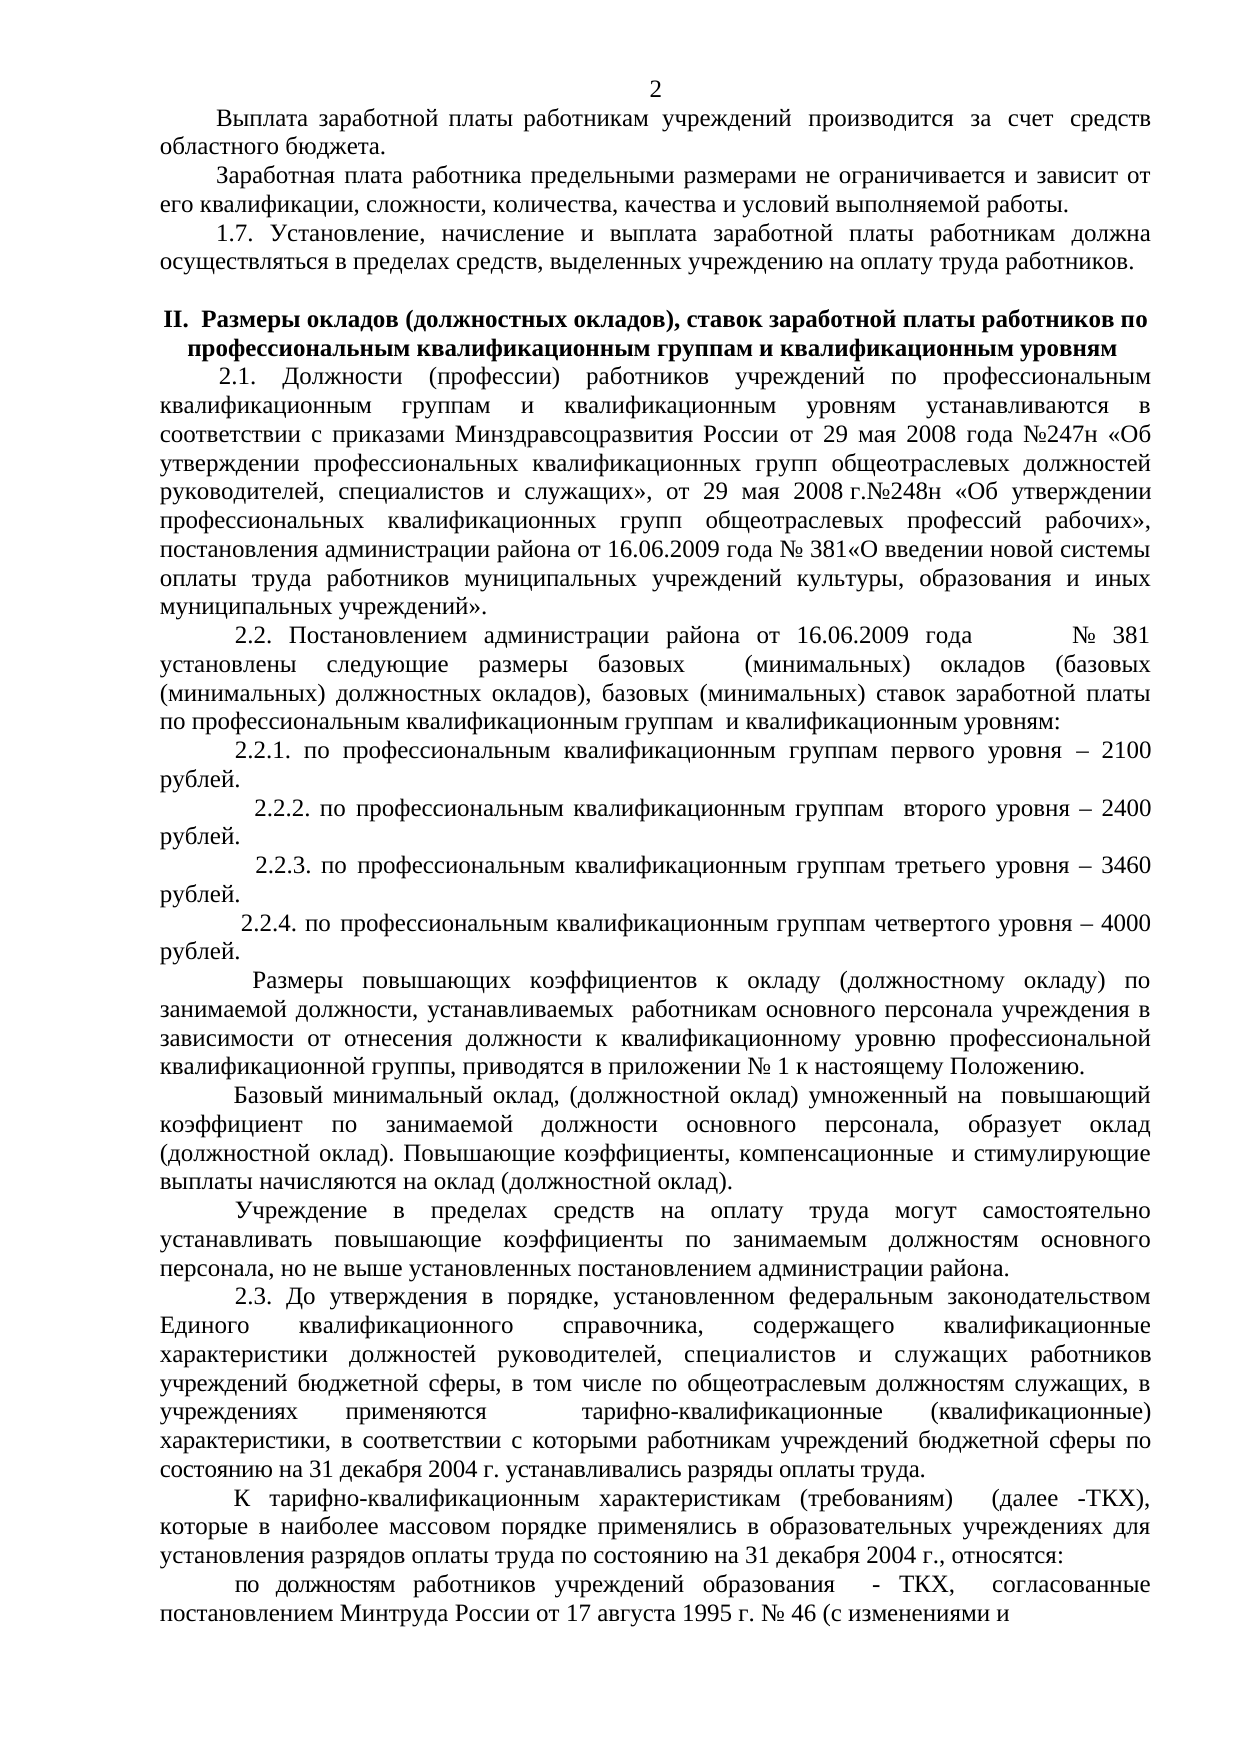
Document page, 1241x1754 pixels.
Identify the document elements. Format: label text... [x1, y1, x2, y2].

text 2.2.2. по профессиональным квалификационным группам второго уровня – 2400 рублей. [159, 793, 1152, 850]
text 2.1. Должности (профессии) работников учреждений по профессиональным квалификационным группам и квалификационным уровням устанавливаются в соответствии с приказами Минздравсоцразвития России от 29 мая 2008 года №247н «Об утверждении профессиональных квалификационных групп общеотраслевых должностей руководителей, специалистов и служащих», от 29 мая 2008 г.№248н «Об утверждении профессиональных квалификационных групп общеотраслевых профессий рабочих», постановления администрации района от 16.06.2009 года № 381«О введении новой системы оплаты труда работников муниципальных учреждений культуры, образования и иных муниципальных учреждений». [159, 361, 1152, 620]
text 2.2.4. по профессиональным квалификационным группам четвертого уровня – 4000 рублей. [159, 908, 1152, 965]
text Размеры повышающих коэффициентов к окладу (должностному окладу) по занимаемой должности, устанавливаемых работникам основного персонала учреждения в зависимости от отнесения должности к квалификационному уровню профессиональной квалификационной группы, приводятся в приложении № 1 к настоящему Положению. [159, 965, 1152, 1080]
text 2.3. До утверждения в порядке, установленном федеральным законодательством Единого квалификационного справочника, содержащего квалификационные характеристики должностей руководителей, специалистов и служащих работников учреждений бюджетной сферы, в том числе по общеотраслевым должностям служащих, в учреждениях применяются тарифно-квалификационные (квалификационные) характеристики, в соответствии с которыми работникам учреждений бюджетной сферы по состоянию на 31 декабря 2004 г. устанавливались разряды оплаты труда. [159, 1281, 1152, 1483]
text II. Размеры окладов (должностных окладов), ставок заработной платы работников по профессиональным квалификационным группам и квалификационным уровням [159, 304, 1152, 361]
text 1.7. Установление, начисление и выплата заработной платы работникам должна осуществляться в пределах средств, выделенных учреждению на оплату труда работников. [159, 218, 1152, 275]
text К тарифно-квалификационным характеристикам (требованиям) (далее -ТКХ), которые в наиболее массовом порядке применялись в образовательных учреждениях для установления разрядов оплаты труда по состоянию на 31 декабря 2004 г., относятся: [159, 1483, 1152, 1569]
text 2.2. Постановлением администрации района от 16.06.2009 года № 381 установлены следующие размеры базовых (минимальных) окладов (базовых (минимальных) должностных окладов), базовых (минимальных) ставок заработной платы по профессиональным квалификационным группам и квалификационным уровням: [159, 620, 1152, 735]
text по должностям работников учреждений образования - ТКХ, согласованные постановлением Минтруда России от 17 августа 1995 г. № 46 (с изменениями и [159, 1569, 1152, 1626]
text Базовый минимальный оклад, (должностной оклад) умноженный на повышающий коэффициент по занимаемой должности основного персонала, образует оклад (должностной оклад). Повышающие коэффициенты, компенсационные и стимулирующие выплаты начисляются на оклад (должностной оклад). [159, 1080, 1152, 1195]
text 2.2.1. по профессиональным квалификационным группам первого уровня – 2100 рублей. [159, 735, 1152, 793]
text Учреждение в пределах средств на оплату труда могут самостоятельно устанавливать повышающие коэффициенты по занимаемым должностям основного персонала, но не выше установленных постановлением администрации района. [159, 1195, 1152, 1281]
text Выплата заработной платы работникам учреждений производится за счет средств областного бюджета. [159, 103, 1152, 160]
text 2.2.3. по профессиональным квалификационным группам третьего уровня – 3460 рублей. [159, 850, 1152, 908]
text Заработная плата работника предельными размерами не ограничивается и зависит от его квалификации, сложности, количества, качества и условий выполняемой работы. [159, 160, 1152, 218]
